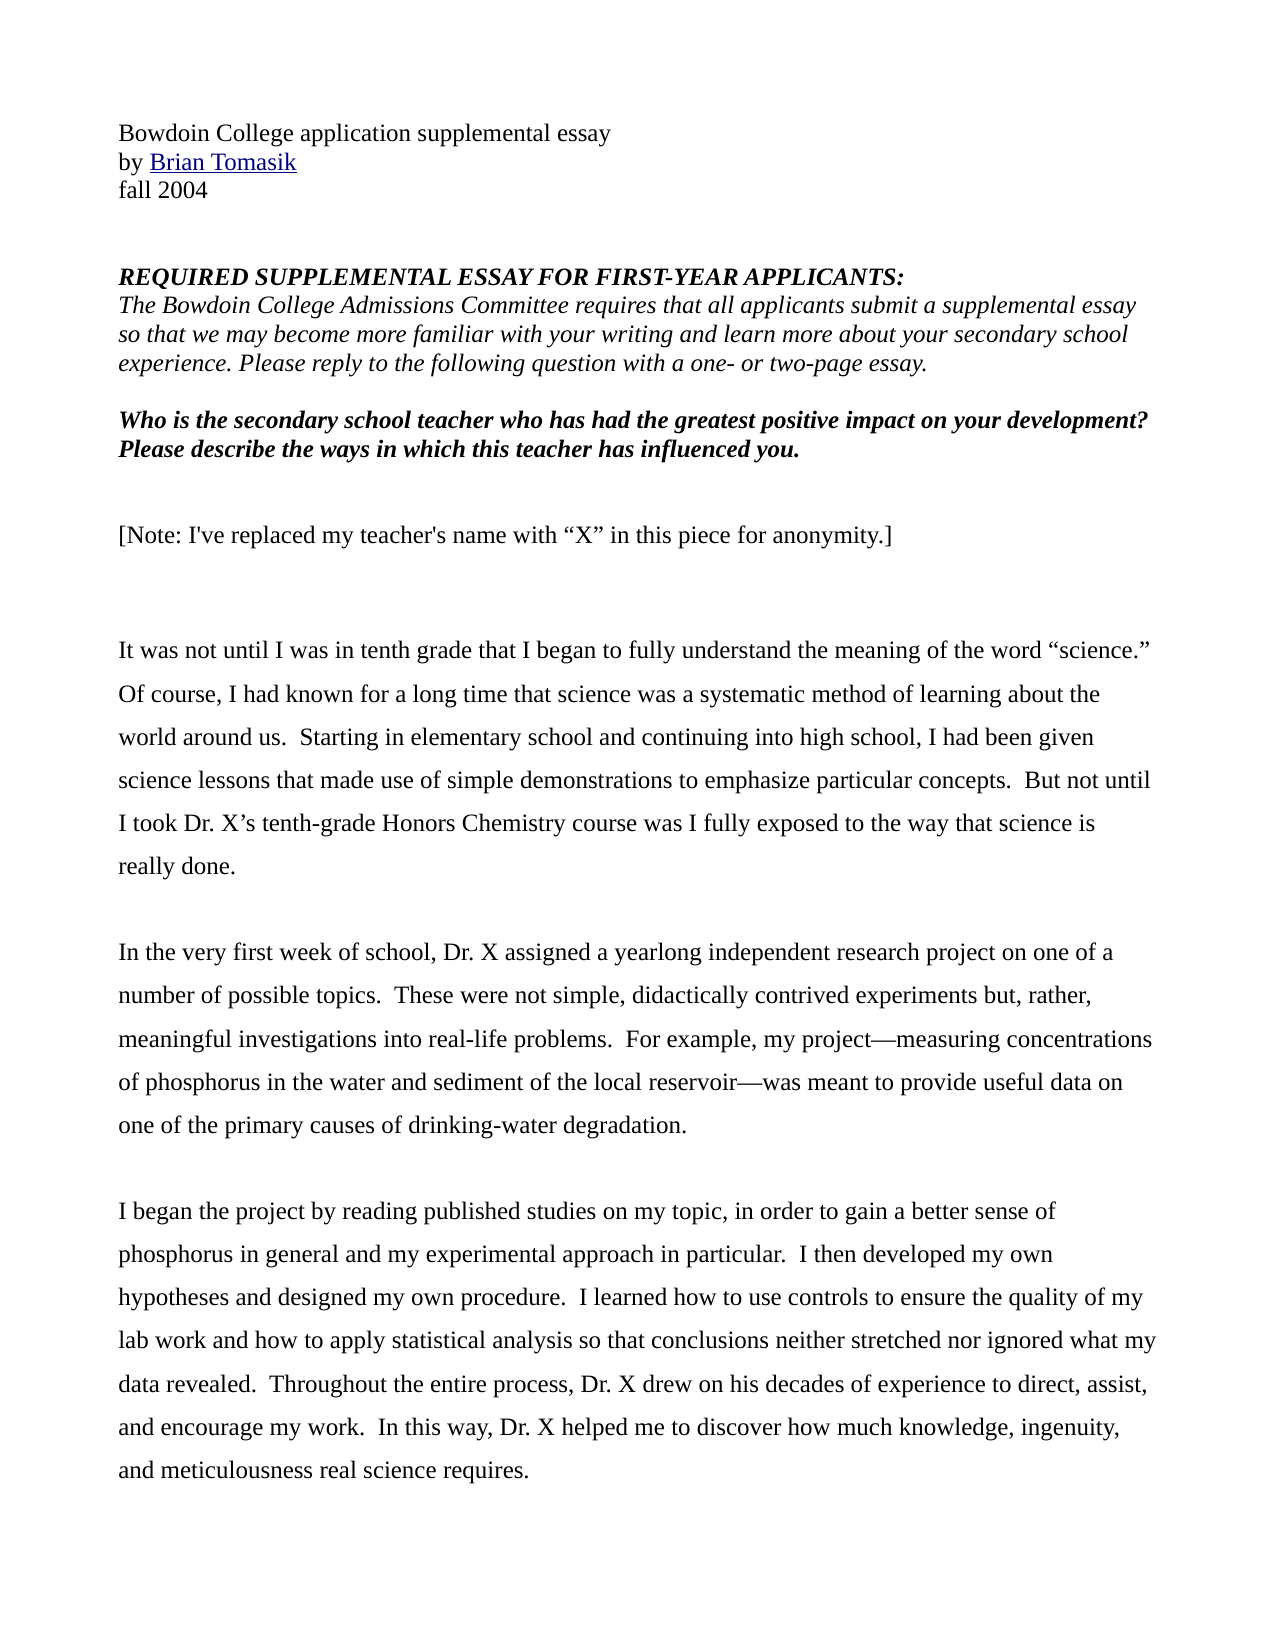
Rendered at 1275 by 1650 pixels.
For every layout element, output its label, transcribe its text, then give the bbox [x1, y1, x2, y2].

text [Note: I've replaced my teacher's name with “X” in this piece for anonymity.] [118, 521, 1157, 549]
text I began the project by reading published studies on my topic, in order to gain a better sense of phosphorus in general and my experimental approach in particular. I then developed my own hypotheses and designed my own procedure. I learned how to use controls to ensure the quality of my lab work and how to apply statistical analysis so that conclusions neither stretched nor ignored what my data revealed. Throughout the entire process, Dr. X drew on his decades of experience to direct, assist, and encourage my work. In this way, Dr. X helped me to discover how much knowledge, ingenuity, and meticulousness real science requires. [118, 1196, 1157, 1484]
text The Bowdoin College Admissions Committee requires that all applicants submit a supplemental essay so that we may become more familiar with your writing and learn more about your secondary school experience. Please reply to the following question with a one- or two-page essay. [118, 291, 1157, 377]
text Bowdoin College application supplemental essay [118, 118, 1157, 147]
text by Brian Tomasik [118, 147, 1157, 176]
text Who is the secondary school teacher who has had the greatest positive impact on your development? Please describe the ways in which this teacher has influenced you. [118, 406, 1157, 463]
text REQUIRED SUPPLEMENTAL ESSAY FOR FIRST-YEAR APPLICANTS: [118, 262, 1157, 291]
text It was not until I was in tenth grade that I began to fully understand the meaning of the word “science.” Of course, I had known for a long time that science was a systematic method of learning about the world around us. Starting in elementary school and continuing into high school, I had been given science lessons that made use of simple demonstrations to emphasize particular concepts. But not until I took Dr. X’s tenth-grade Honors Chemistry course was I fully exposed to the way that science is really done. [118, 636, 1157, 880]
text fall 2004 [118, 176, 1157, 204]
text In the very first week of school, Dr. X assigned a yearlong independent research project on one of a number of possible topics. These were not simple, didactically contrived experiments but, rather, meaningful investigations into real-life problems. For example, my project—measuring concentrations of phosphorus in the water and sediment of the local reservoir—was meant to provide useful data on one of the primary causes of drinking-water degradation. [118, 937, 1157, 1139]
